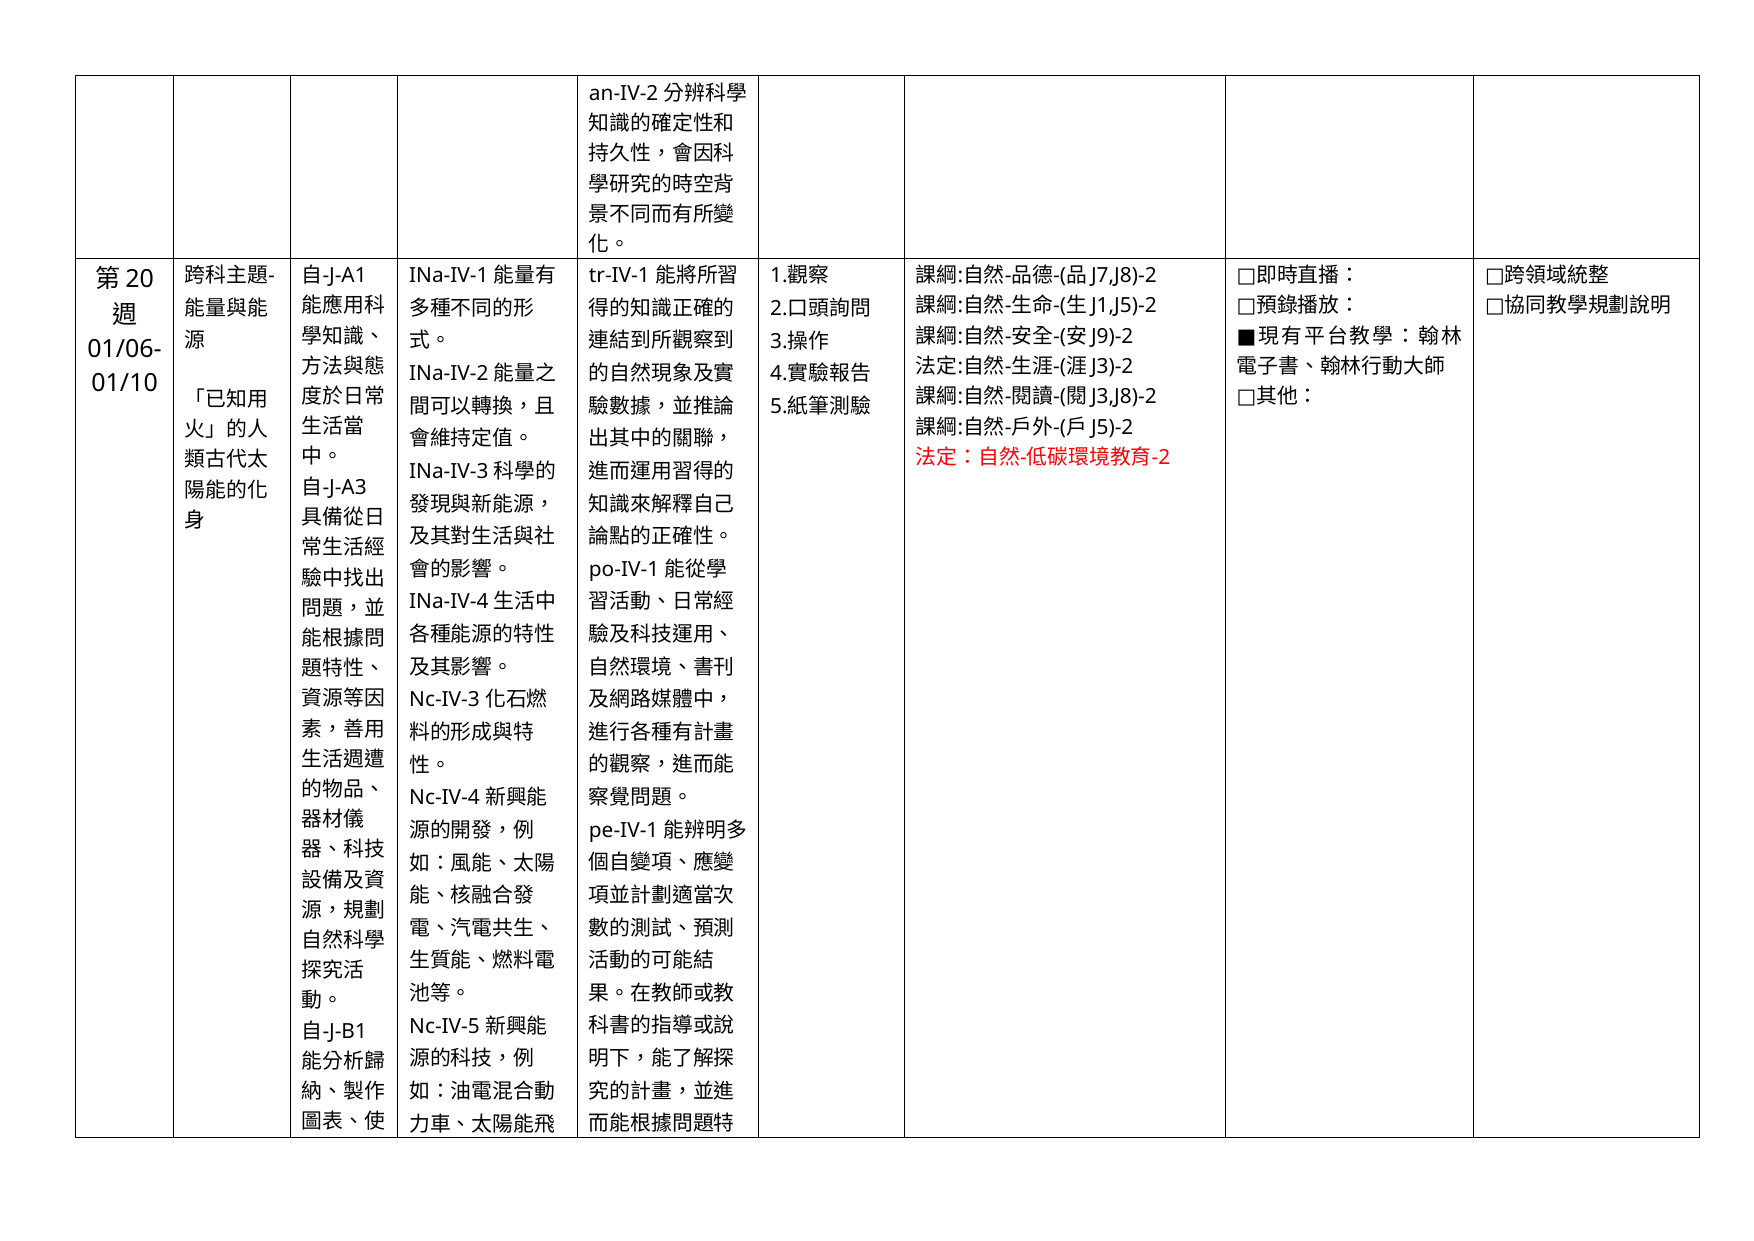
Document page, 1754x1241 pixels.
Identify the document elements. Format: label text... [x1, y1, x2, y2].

table_cell tr-IV-1 能將所習得的知識正確的連結到所觀察到的自然現象及實驗數據，並推論出其中的關聯，進而運用習得的知識來解釋自己論點的正確性。 po-IV-1 能從學習活動、日常經驗及科技運用、自然環境、書刊及網路媒體中，進行各種有計畫的觀察，進而能察覺問題。 pe-IV-1 能辨明多個自變項、應變項並計劃適當次數的測試、預測活動的可能結果。在教師或教科書的指導或說明下，能了解探究的計畫，並進而能根據問題特 [578, 259, 758, 1137]
table_cell [76, 76, 173, 257]
table_cell □即時直播： □預錄播放： ■現有平台教學：翰林電子書、翰林行動大師 □其他： [1226, 259, 1473, 1137]
table_cell [291, 76, 397, 257]
table_cell [759, 76, 904, 257]
table_cell [174, 76, 290, 257]
table_cell INa-IV-1 能量有多種不同的形式。 INa-IV-2 能量之間可以轉換，且會維持定值。 INa-IV-3 科學的發現與新能源，及其對生活與社會的影響。 INa-IV-4 生活中各種能源的特性及其影響。 Nc-IV-3 化石燃料的形成與特性。 Nc-IV-4 新興能源的開發，例如：風能、太陽能、核融合發電、汽電共生、生質能、燃料電池等。 Nc-IV-5 新興能源的科技，例如：油電混合動力車、太陽能飛 [398, 259, 577, 1137]
table_cell 課綱:自然-品德-(品J7,J8)-2 課綱:自然-生命-(生J1,J5)-2 課綱:自然-安全-(安J9)-2 法定:自然-生涯-(涯J3)-2 課綱:自然-閱讀-(閱J3,J8)-2 課綱:自然-戶外-(戶J5)-2 法定：自然-低碳環境教育-2 [905, 259, 1225, 1137]
table_cell □跨領域統整 □協同教學規劃說明 [1474, 259, 1699, 1137]
table_cell 1.觀察 2.口頭詢問 3.操作 4.實驗報告 5.紙筆測驗 [759, 259, 904, 1137]
table_cell 跨科主題-能量與能源 「已知用火」的人類古代太陽能的化 身 [174, 259, 290, 1137]
table_cell [398, 76, 577, 257]
table_cell 第20週 01/06-01/10 [76, 259, 173, 1137]
table_cell [1474, 76, 1699, 257]
table_cell 自-J-A1 能應用科學知識、方法與態度於日常生活當中。 自-J-A3 具備從日常生活經驗中找出問題，並能根據問題特性、資源等因素，善用生活週遭的物品、器材儀器、科技設備及資源，規劃自然科學探究活動。 自-J-B1 能分析歸納、製作圖表、使 [291, 259, 397, 1137]
table_cell an-IV-2 分辨科學知識的確定性和持久性，會因科學研究的時空背景不同而有所變化。 [578, 76, 758, 257]
table_cell [1226, 76, 1473, 257]
table_cell [905, 76, 1225, 257]
